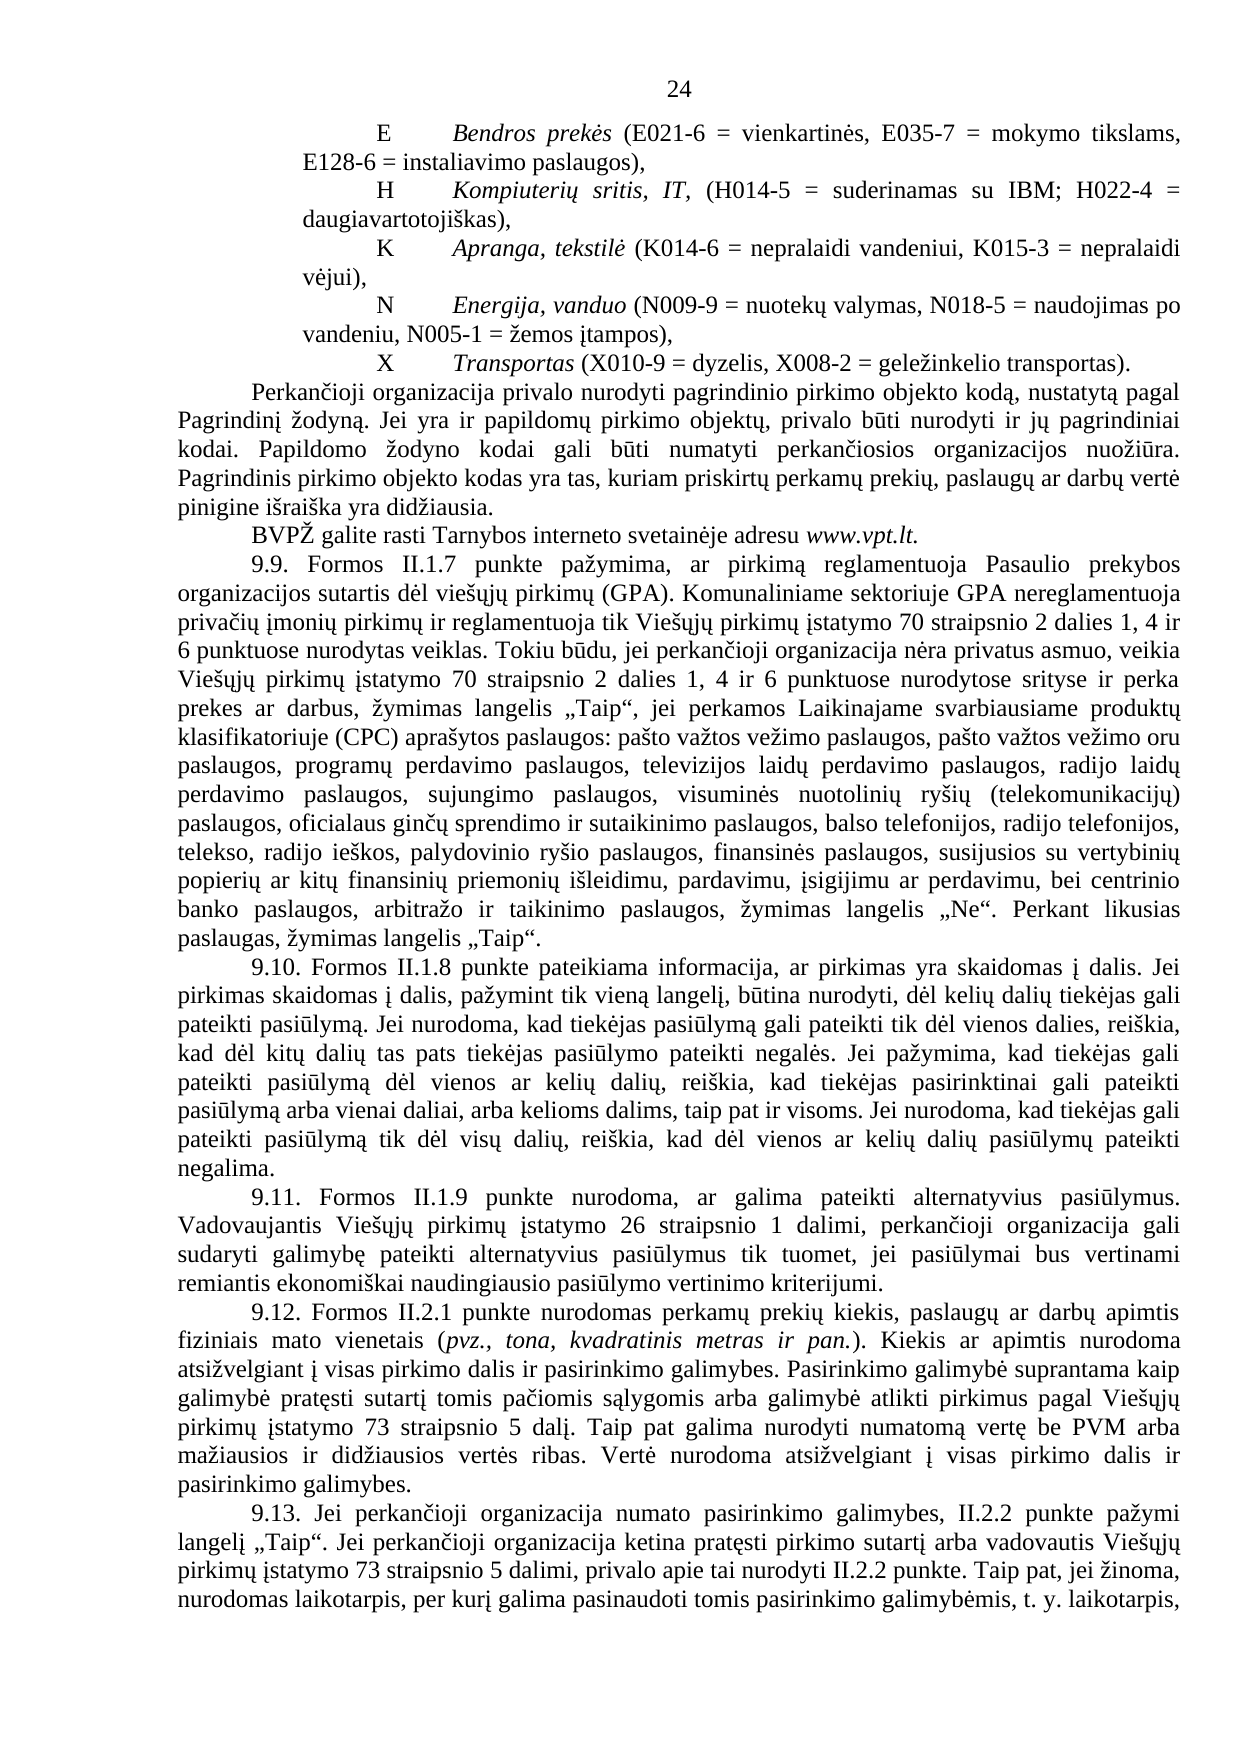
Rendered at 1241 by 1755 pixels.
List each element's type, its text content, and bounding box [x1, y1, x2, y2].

text 9.10. Formos II.1.8 punkte pateikiama informacija, ar pirkimas yra skaidomas į dalis. Jei pirkimas skaidomas į dalis, pažymint tik vieną langelį, būtina nurodyti, dėl kelių dalių tiekėjas gali pateikti pasiūlymą. Jei nurodoma, kad tiekėjas pasiūlymą gali pateikti tik dėl vienos dalies, reiškia, kad dėl kitų dalių tas pats tiekėjas pasiūlymo pateikti negalės. Jei pažymima, kad tiekėjas gali pateikti pasiūlymą dėl vienos ar kelių dalių, reiškia, kad tiekėjas pasirinktinai gali pateikti pasiūlymą arba vienai daliai, arba kelioms dalims, taip pat ir visoms. Jei nurodoma, kad tiekėjas gali pateikti pasiūlymą tik dėl visų dalių, reiškia, kad dėl vienos ar kelių dalių pasiūlymų pateikti negalima. [177, 952, 1181, 1182]
text X Transportas (X010-9 = dyzelis, X008-2 = geležinkelio transportas). [302, 348, 1181, 377]
text BVPŽ galite rasti Tarnybos interneto svetainėje adresu www.vpt.lt. [177, 521, 1181, 549]
text N Energija, vanduo (N009-9 = nuotekų valymas, N018-5 = naudojimas po vandeniu, N005-1 = žemos įtampos), [302, 291, 1181, 348]
text 9.12. Formos II.2.1 punkte nurodomas perkamų prekių kiekis, paslaugų ar darbų apimtis fiziniais mato vienetais (pvz., tona, kvadratinis metras ir pan.). Kiekis ar apimtis nurodoma atsižvelgiant į visas pirkimo dalis ir pasirinkimo galimybes. Pasirinkimo galimybė suprantama kaip galimybė pratęsti sutartį tomis pačiomis sąlygomis arba galimybė atlikti pirkimus pagal Viešųjų pirkimų įstatymo 73 straipsnio 5 dalį. Taip pat galima nurodyti numatomą vertę be PVM arba mažiausios ir didžiausios vertės ribas. Vertė nurodoma atsižvelgiant į visas pirkimo dalis ir pasirinkimo galimybes. [177, 1297, 1181, 1498]
text K Apranga, tekstilė (K014-6 = nepralaidi vandeniui, K015-3 = nepralaidi vėjui), [302, 233, 1181, 291]
text 9.9. Formos II.1.7 punkte pažymima, ar pirkimą reglamentuoja Pasaulio prekybos organizacijos sutartis dėl viešųjų pirkimų (GPA). Komunaliniame sektoriuje GPA nereglamentuoja privačių įmonių pirkimų ir reglamentuoja tik Viešųjų pirkimų įstatymo 70 straipsnio 2 dalies 1, 4 ir 6 punktuose nurodytas veiklas. Tokiu būdu, jei perkančioji organizacija nėra privatus asmuo, veikia Viešųjų pirkimų įstatymo 70 straipsnio 2 dalies 1, 4 ir 6 punktuose nurodytose srityse ir perka prekes ar darbus, žymimas langelis „Taip“, jei perkamos Laikinajame svarbiausiame produktų klasifikatoriuje (CPC) aprašytos paslaugos: pašto važtos vežimo paslaugos, pašto važtos vežimo oru paslaugos, programų perdavimo paslaugos, televizijos laidų perdavimo paslaugos, radijo laidų perdavimo paslaugos, sujungimo paslaugos, visuminės nuotolinių ryšių (telekomunikacijų) paslaugos, oficialaus ginčų sprendimo ir sutaikinimo paslaugos, balso telefonijos, radijo telefonijos, telekso, radijo ieškos, palydovinio ryšio paslaugos, finansinės paslaugos, susijusios su vertybinių popierių ar kitų finansinių priemonių išleidimu, pardavimu, įsigijimu ar perdavimu, bei centrinio banko paslaugos, arbitražo ir taikinimo paslaugos, žymimas langelis „Ne“. Perkant likusias paslaugas, žymimas langelis „Taip“. [177, 549, 1181, 952]
text H Kompiuterių sritis, IT, (H014-5 = suderinamas su IBM; H022-4 = daugiavartotojiškas), [302, 176, 1181, 233]
text 9.11. Formos II.1.9 punkte nurodoma, ar galima pateikti alternatyvius pasiūlymus. Vadovaujantis Viešųjų pirkimų įstatymo 26 straipsnio 1 dalimi, perkančioji organizacija gali sudaryti galimybę pateikti alternatyvius pasiūlymus tik tuomet, jei pasiūlymai bus vertinami remiantis ekonomiškai naudingiausio pasiūlymo vertinimo kriterijumi. [177, 1182, 1181, 1297]
text Perkančioji organizacija privalo nurodyti pagrindinio pirkimo objekto kodą, nustatytą pagal Pagrindinį žodyną. Jei yra ir papildomų pirkimo objektų, privalo būti nurodyti ir jų pagrindiniai kodai. Papildomo žodyno kodai gali būti numatyti perkančiosios organizacijos nuožiūra. Pagrindinis pirkimo objekto kodas yra tas, kuriam priskirtų perkamų prekių, paslaugų ar darbų vertė pinigine išraiška yra didžiausia. [177, 377, 1181, 521]
text E Bendros prekės (E021-6 = vienkartinės, E035-7 = mokymo tikslams, E128-6 = instaliavimo paslaugos), [302, 118, 1181, 176]
text 9.13. Jei perkančioji organizacija numato pasirinkimo galimybes, II.2.2 punkte pažymi langelį „Taip“. Jei perkančioji organizacija ketina pratęsti pirkimo sutartį arba vadovautis Viešųjų pirkimų įstatymo 73 straipsnio 5 dalimi, privalo apie tai nurodyti II.2.2 punkte. Taip pat, jei žinoma, nurodomas laikotarpis, per kurį galima pasinaudoti tomis pasirinkimo galimybėmis, t. y. laikotarpis, [177, 1498, 1181, 1613]
